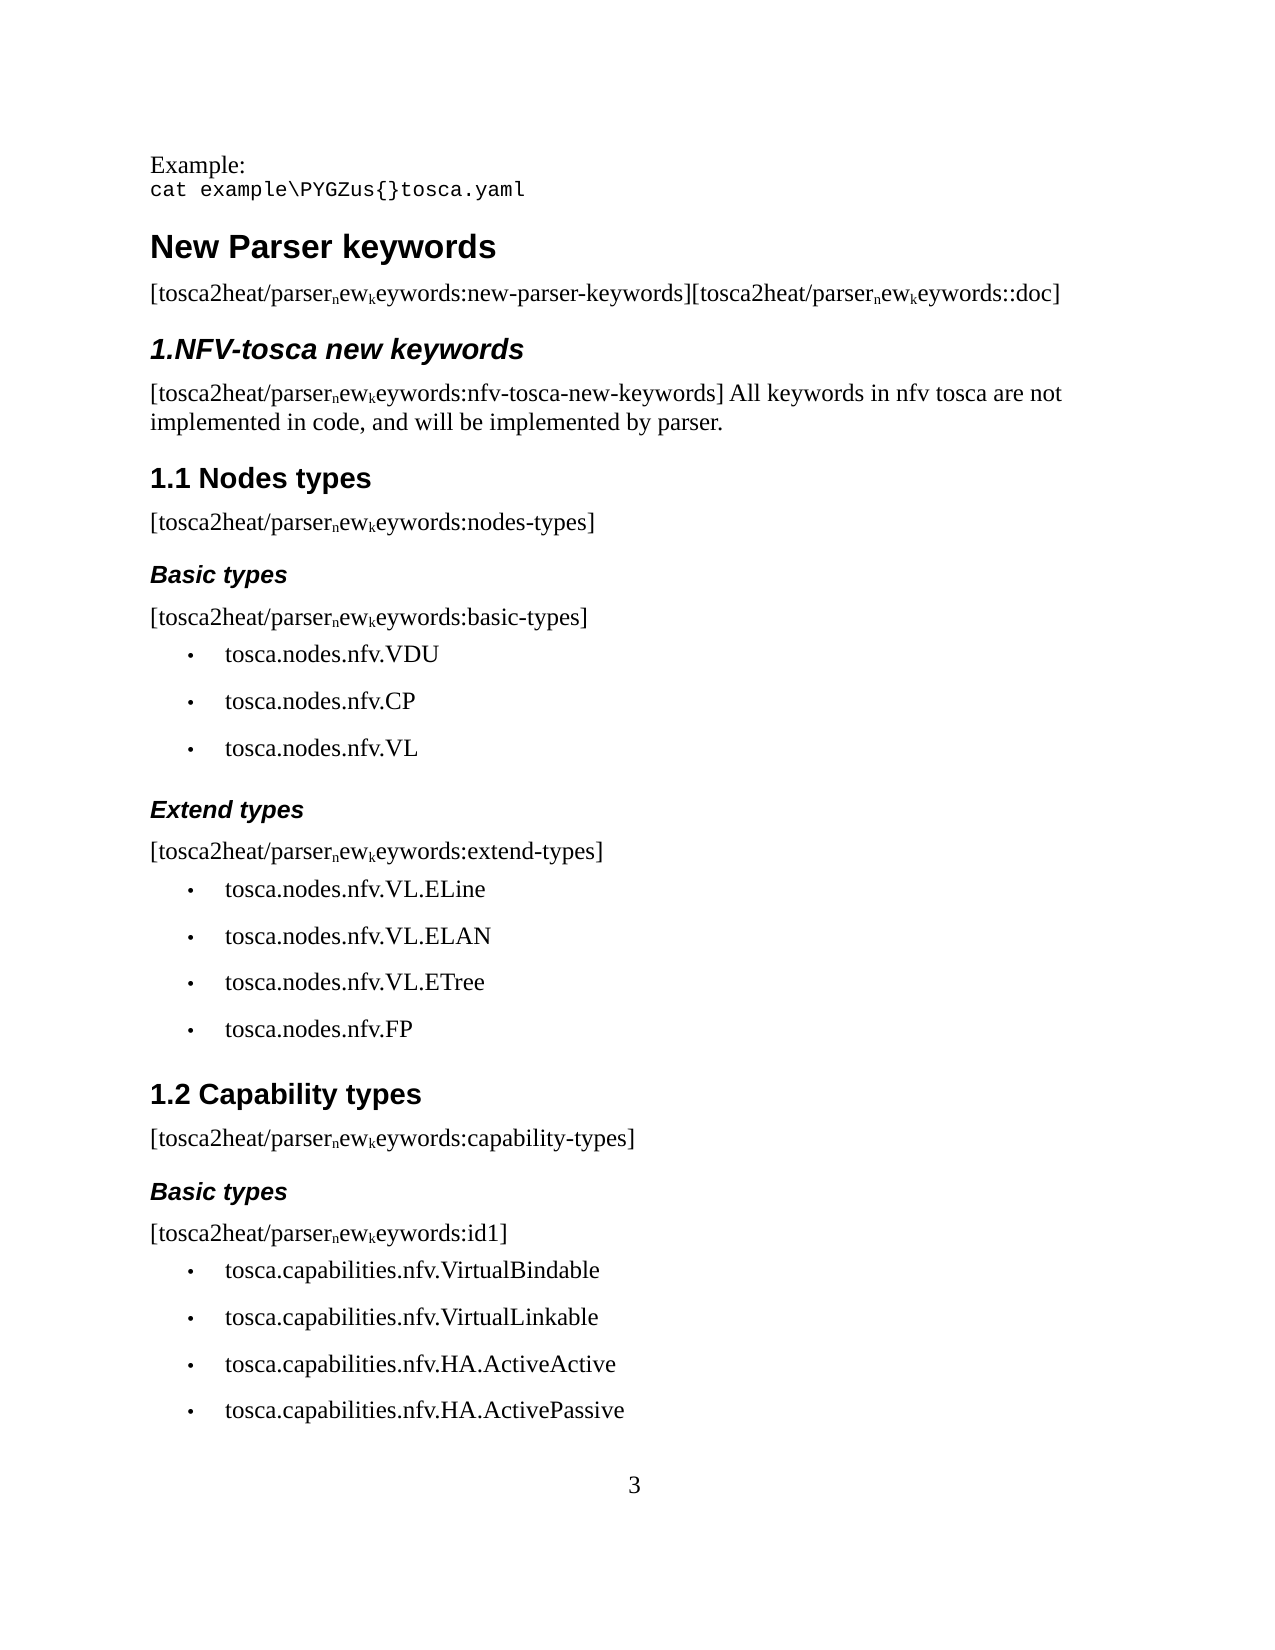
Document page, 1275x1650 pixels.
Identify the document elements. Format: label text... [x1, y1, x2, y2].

list tosca.nodes.nfv.FP [187, 1014, 1125, 1043]
text cat example\PYGZus{}tosca.yaml [150, 179, 1125, 202]
text [tosca2heat/parsernewkeywords:nodes-types] [150, 507, 1125, 536]
subtitle Basic types [150, 561, 1125, 589]
subtitle New Parser keywords [150, 227, 1125, 266]
list tosca.nodes.nfv.VL [187, 733, 1125, 761]
subtitle Basic types [150, 1177, 1125, 1205]
text [tosca2heat/parsernewkeywords:id1] [150, 1218, 1125, 1246]
text [tosca2heat/parsernewkeywords:new-parser-keywords][tosca2heat/parsernewkeywords::doc] [150, 278, 1125, 307]
subtitle 1.2 Capability types [150, 1077, 1125, 1110]
text [tosca2heat/parsernewkeywords:nfv-tosca-new-keywords] All keywords in nfv tosca are not implemented in code, and will be implemented by parser. [150, 378, 1125, 436]
subtitle 1.NFV-tosca new keywords [150, 332, 1125, 366]
list tosca.capabilities.nfv.HA.ActivePassive [187, 1395, 1125, 1424]
list tosca.nodes.nfv.VL.ELAN [187, 921, 1125, 949]
list tosca.nodes.nfv.VL.ETree [187, 967, 1125, 996]
list tosca.nodes.nfv.VDU [187, 639, 1125, 668]
text [tosca2heat/parsernewkeywords:basic-types] [150, 602, 1125, 630]
subtitle Extend types [150, 795, 1125, 824]
list tosca.nodes.nfv.VL.ELine [187, 874, 1125, 903]
text [tosca2heat/parsernewkeywords:extend-types] [150, 836, 1125, 865]
text Example: [150, 150, 1125, 179]
subtitle 1.1 Nodes types [150, 461, 1125, 494]
list tosca.capabilities.nfv.HA.ActiveActive [187, 1349, 1125, 1377]
text [tosca2heat/parsernewkeywords:capability-types] [150, 1123, 1125, 1152]
list tosca.capabilities.nfv.VirtualLinkable [187, 1302, 1125, 1331]
list tosca.nodes.nfv.CP [187, 686, 1125, 715]
list tosca.capabilities.nfv.VirtualBindable [187, 1255, 1125, 1284]
